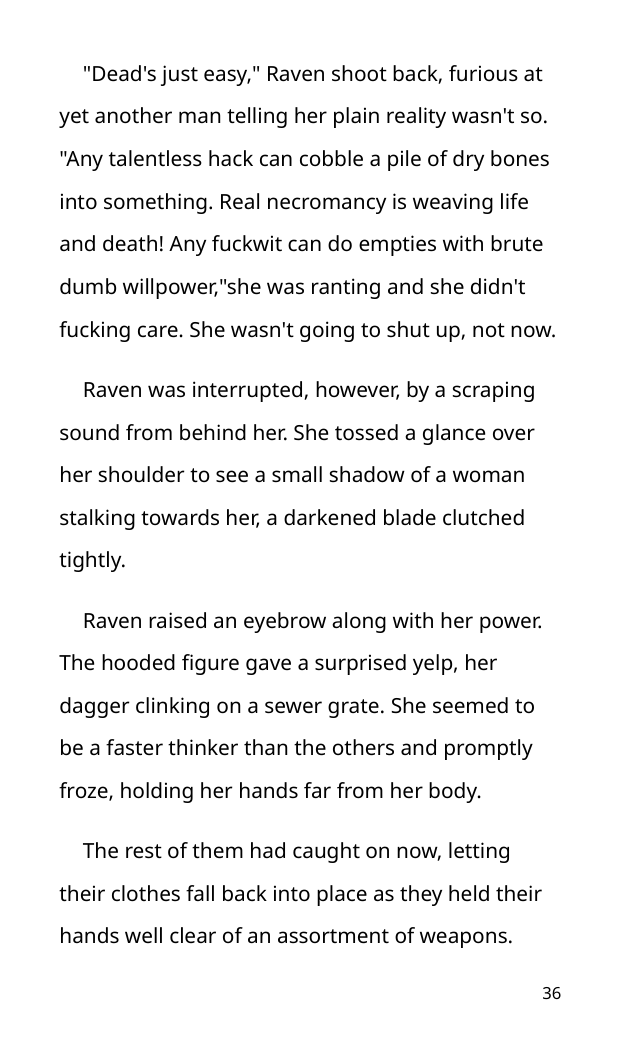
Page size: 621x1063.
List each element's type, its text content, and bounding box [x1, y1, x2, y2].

text "Dead's just easy," Raven shoot back, furious at yet another man telling her plain reality wasn't so. "Any talentless hack can cobble a pile of dry bones into something. Real necromancy is weaving life and death! Any fuckwit can do empties with brute dumb willpower,"she was ranting and she didn't fucking care. She wasn't going to shut up, not now. [59, 59, 561, 343]
text Raven raised an eyebrow along with her power. The hooded figure gave a surprised yelp, her dagger clinking on a sewer grate. She seemed to be a faster thinker than the others and promptly froze, holding her hands far from her body. [59, 606, 561, 804]
text Raven was interrupted, however, by a scraping sound from behind her. She tossed a glance over her shoulder to see a small shadow of a woman stalking towards her, a darkened blade clutched tightly. [59, 375, 561, 574]
text The rest of them had caught on now, letting their clothes fall back into place as they held their hands well clear of an assortment of weapons. [59, 836, 561, 950]
